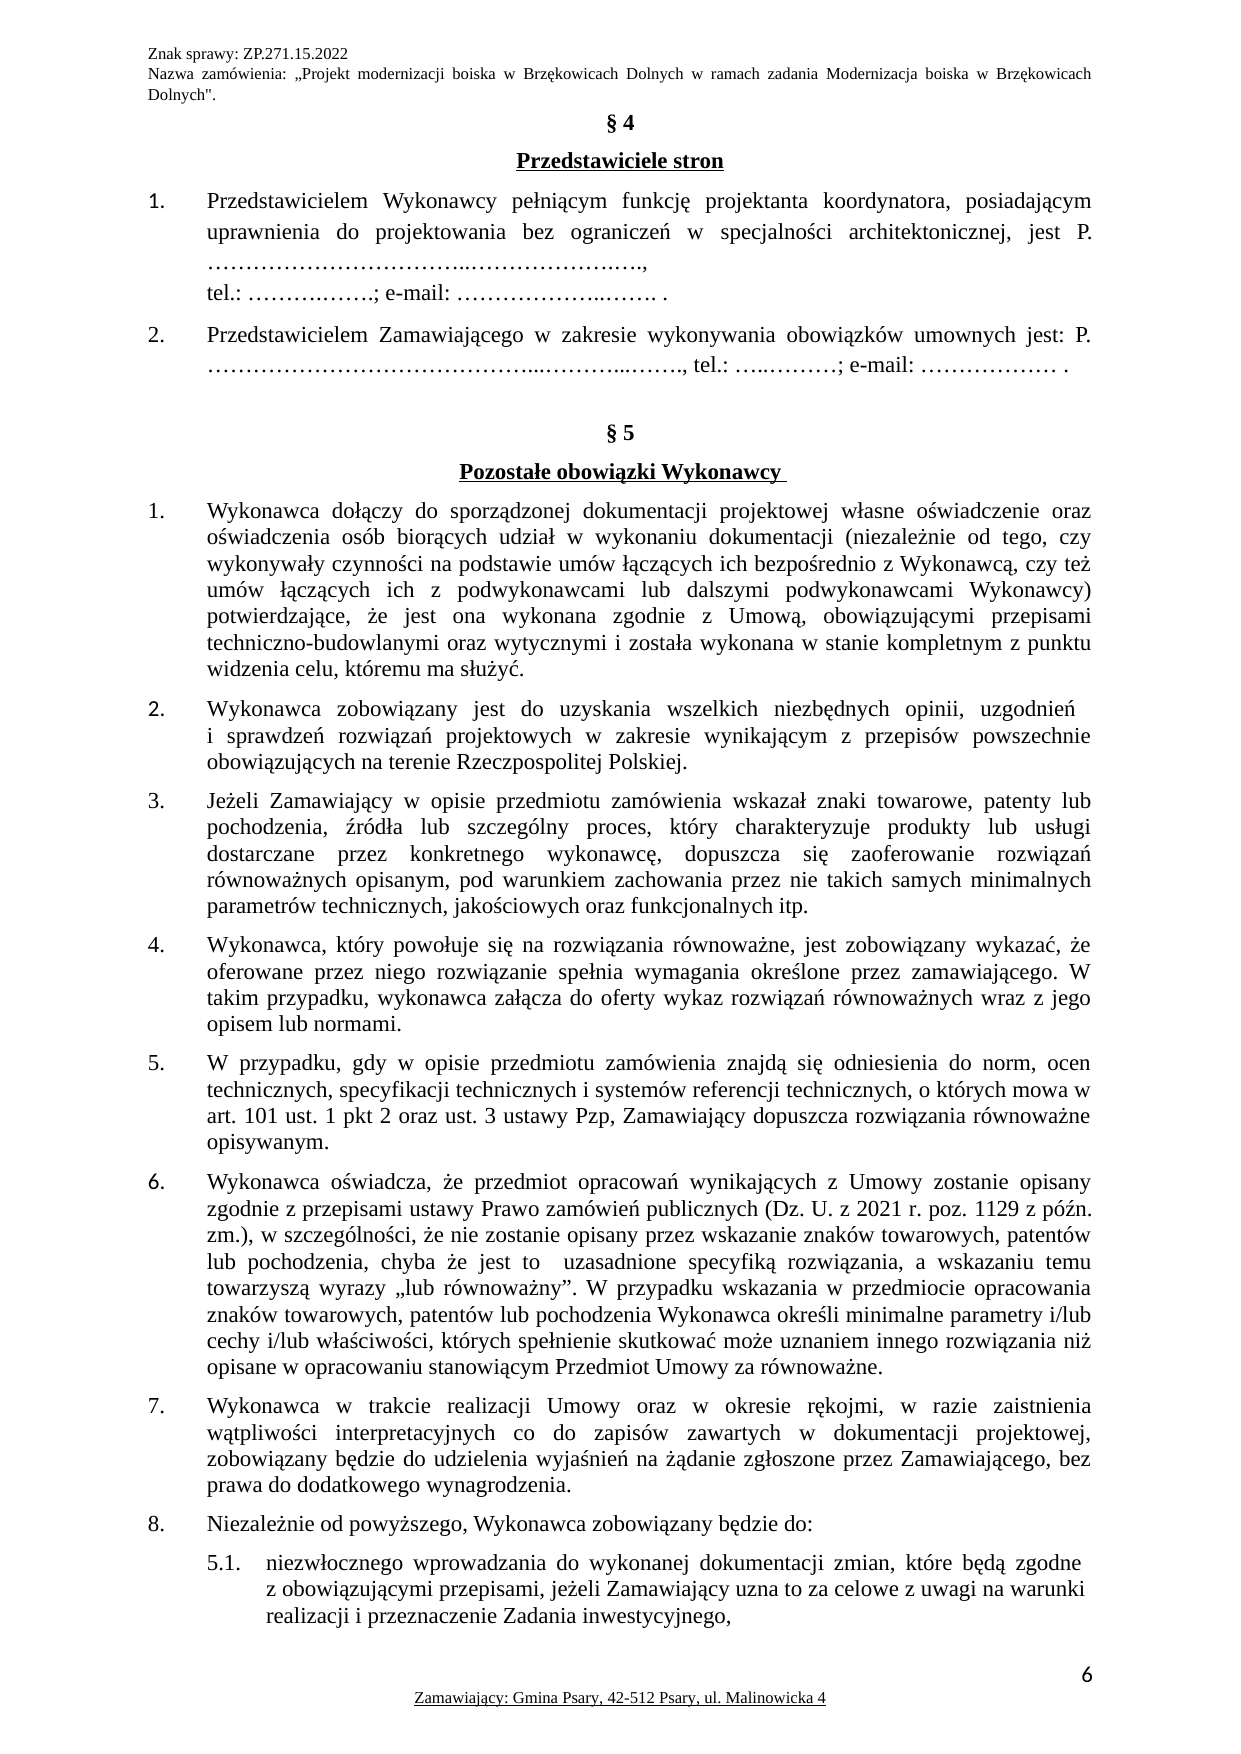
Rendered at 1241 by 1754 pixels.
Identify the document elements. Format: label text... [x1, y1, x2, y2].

list W przypadku, gdy w opisie przedmiotu zamówienia znajdą się odniesienia do norm, ocen technicznych, specyfikacji technicznych i systemów referencji technicznych, o których mowa w art. 101 ust. 1 pkt 2 oraz ust. 3 ustawy Pzp, Zamawiający dopuszcza rozwiązania równoważne opisywanym. [148, 1049, 1093, 1155]
text § 5 [148, 419, 1093, 446]
subtitle Przedstawiciele stron [148, 147, 1093, 174]
text § 4 [148, 108, 1093, 135]
list niezwłocznego wprowadzania do wykonanej dokumentacji zmian, które będą zgodne z obowiązującymi przepisami, jeżeli Zamawiający uzna to za celowe z uwagi na warunki realizacji i przeznaczenie Zadania inwestycyjnego, [207, 1549, 1093, 1628]
list Przedstawicielem Zamawiającego w zakresie wykonywania obowiązków umownych jest: P. ……………………………………...………...……., tel.: …..………; e-mail: ……………… . [148, 321, 1093, 378]
list Wykonawca dołączy do sporządzonej dokumentacji projektowej własne oświadczenie oraz oświadczenia osób biorących udział w wykonaniu dokumentacji (niezależnie od tego, czy wykonywały czynności na podstawie umów łączących ich bezpośrednio z Wykonawcą, czy też umów łączących ich z podwykonawcami lub dalszymi podwykonawcami Wykonawcy) potwierdzające, że jest ona wykonana zgodnie z Umową, obowiązującymi przepisami techniczno-budowlanymi oraz wytycznymi i została wykonana w stanie kompletnym z punktu widzenia celu, któremu ma służyć. [148, 497, 1093, 681]
list Wykonawca oświadcza, że przedmiot opracowań wynikających z Umowy zostanie opisany zgodnie z przepisami ustawy Prawo zamówień publicznych (Dz. U. z 2021 r. poz. 1129 z późn. zm.), w szczególności, że nie zostanie opisany przez wskazanie znaków towarowych, patentów lub pochodzenia, chyba że jest to uzasadnione specyfiką rozwiązania, a wskazaniu temu towarzyszą wyrazy „lub równoważny”. W przypadku wskazania w przedmiocie opracowania znaków towarowych, patentów lub pochodzenia Wykonawca określi minimalne parametry i/lub cechy i/lub właściwości, których spełnienie skutkować może uznaniem innego rozwiązania niż opisane w opracowaniu stanowiącym Przedmiot Umowy za równoważne. [148, 1167, 1093, 1380]
list Wykonawca w trakcie realizacji Umowy oraz w okresie rękojmi, w razie zaistnienia wątpliwości interpretacyjnych co do zapisów zawartych w dokumentacji projektowej, zobowiązany będzie do udzielenia wyjaśnień na żądanie zgłoszone przez Zamawiającego, bez prawa do dodatkowego wynagrodzenia. [148, 1392, 1093, 1498]
text Pozostałe obowiązki Wykonawcy [148, 458, 1093, 484]
list Przedstawicielem Wykonawcy pełniącym funkcję projektanta koordynatora, posiadającym uprawnienia do projektowania bez ograniczeń w specjalności architektonicznej, jest P. ……………………………..……………….…., tel.: ……….…….; e-mail: ………………..……. . [148, 186, 1093, 305]
list Niezależnie od powyższego, Wykonawca zobowiązany będzie do: [148, 1510, 1093, 1536]
list Wykonawca zobowiązany jest do uzyskania wszelkich niezbędnych opinii, uzgodnień i sprawdzeń rozwiązań projektowych w zakresie wynikającym z przepisów powszechnie obowiązujących na terenie Rzeczpospolitej Polskiej. [148, 694, 1093, 774]
list Jeżeli Zamawiający w opisie przedmiotu zamówienia wskazał znaki towarowe, patenty lub pochodzenia, źródła lub szczególny proces, który charakteryzuje produkty lub usługi dostarczane przez konkretnego wykonawcę, dopuszcza się zaoferowanie rozwiązań równoważnych opisanym, pod warunkiem zachowania przez nie takich samych minimalnych parametrów technicznych, jakościowych oraz funkcjonalnych itp. [148, 787, 1093, 919]
list Wykonawca, który powołuje się na rozwiązania równoważne, jest zobowiązany wykazać, że oferowane przez niego rozwiązanie spełnia wymagania określone przez zamawiającego. W takim przypadku, wykonawca załącza do oferty wykaz rozwiązań równoważnych wraz z jego opisem lub normami. [148, 931, 1093, 1037]
